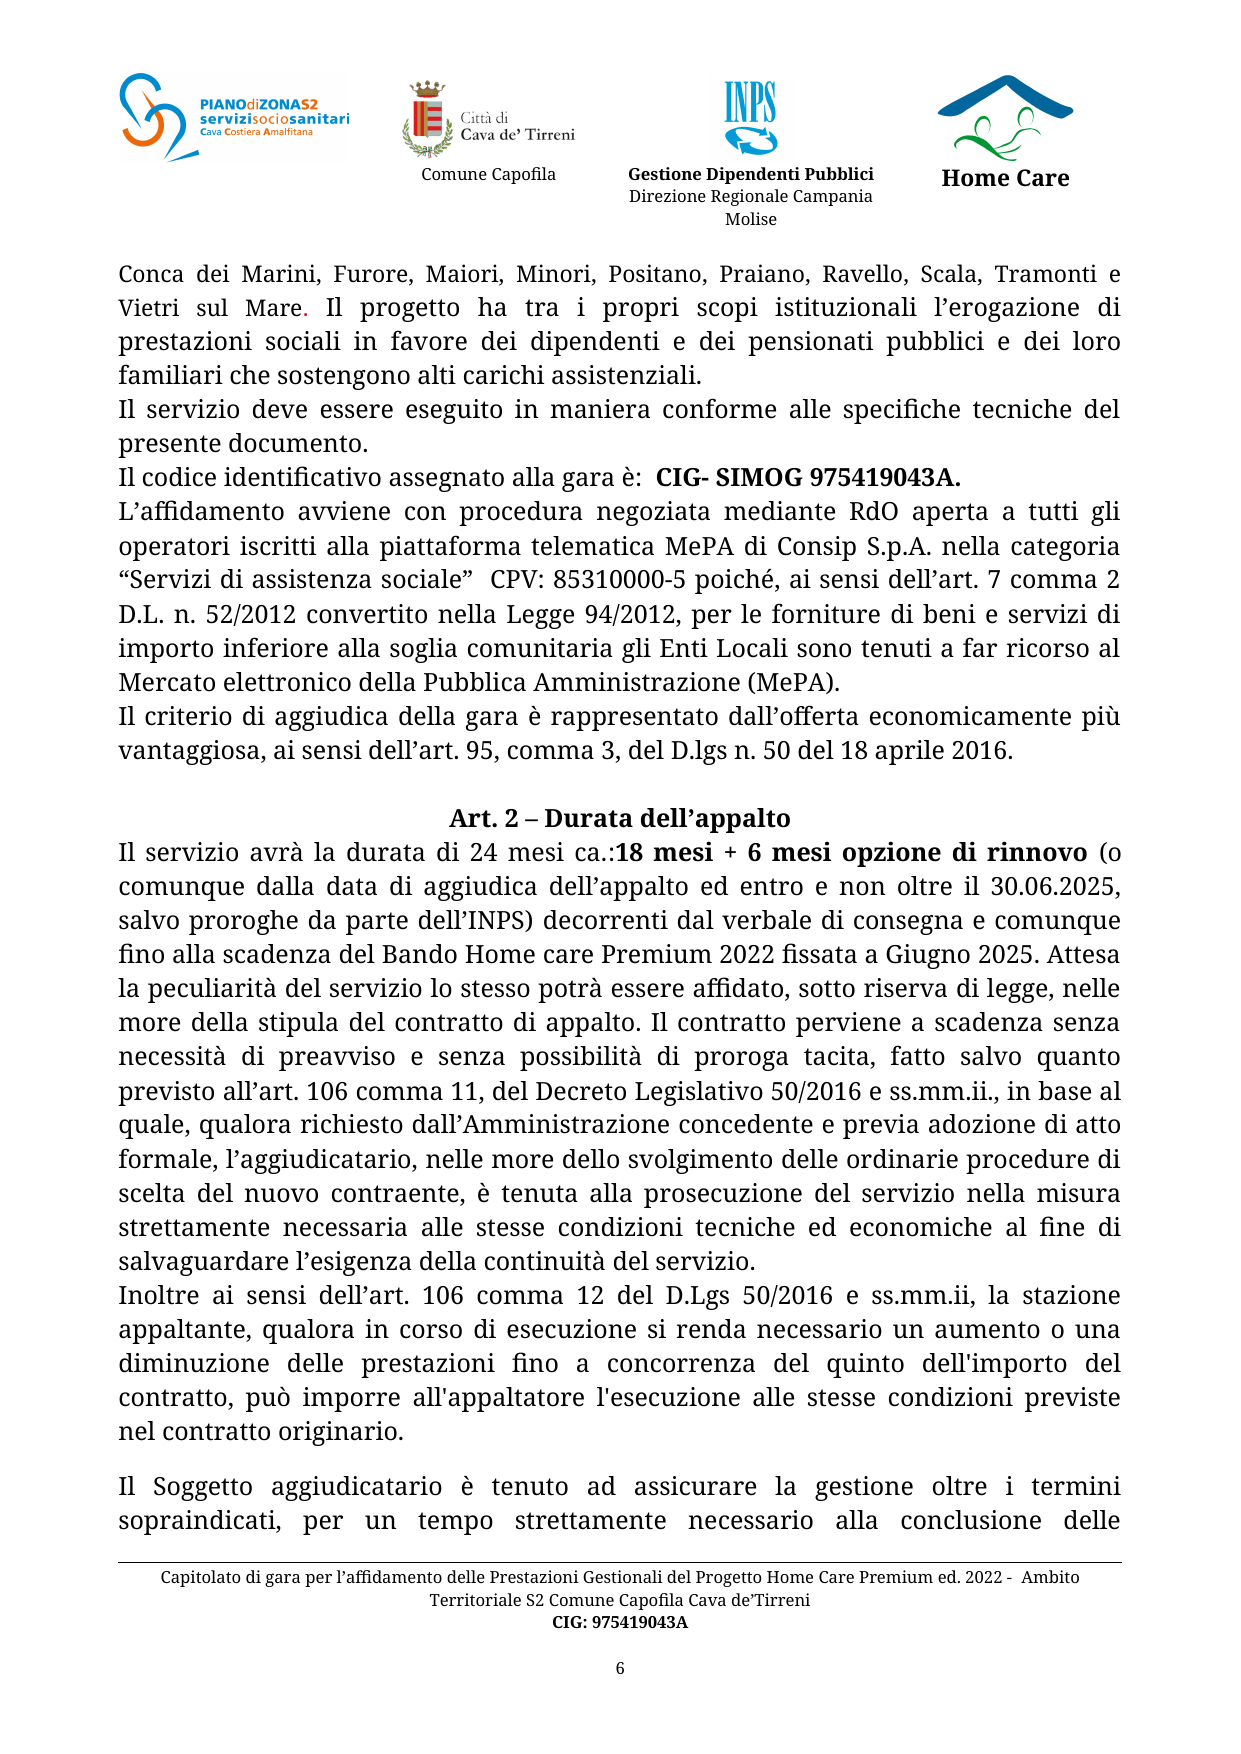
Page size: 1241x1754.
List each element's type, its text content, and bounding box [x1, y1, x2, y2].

text Art. 2 – Durata dell’appalto [118, 801, 1122, 835]
text Il servizio deve essere eseguito in maniera conforme alle specifiche tecniche del presente documento. [118, 392, 1122, 460]
text Il servizio avrà la durata di 24 mesi ca.:18 mesi + 6 mesi opzione di rinnovo (o comunque dalla data di aggiudica dell’appalto ed entro e non oltre il 30.06.2025, salvo proroghe da parte dell’INPS) decorrenti dal verbale di consegna e comunque fino alla scadenza del Bando Home care Premium 2022 fissata a Giugno 2025. Attesa la peculiarità del servizio lo stesso potrà essere affidato, sotto riserva di legge, nelle more della stipula del contratto di appalto. Il contratto perviene a scadenza senza necessità di preavviso e senza possibilità di proroga tacita, fatto salvo quanto previsto all’art. 106 comma 11, del Decreto Legislativo 50/2016 e ss.mm.ii., in base al quale, qualora richiesto dall’Amministrazione concedente e previa adozione di atto formale, l’aggiudicatario, nelle more dello svolgimento delle ordinarie procedure di scelta del nuovo contraente, è tenuta alla prosecuzione del servizio nella misura strettamente necessaria alle stesse condizioni tecniche ed economiche al fine di salvaguardare l’esigenza della continuità del servizio. [118, 835, 1122, 1277]
text Il Soggetto aggiudicatario è tenuto ad assicurare la gestione oltre i termini sopraindicati, per un tempo strettamente necessario alla conclusione delle [118, 1469, 1122, 1537]
text Inoltre ai sensi dell’art. 106 comma 12 del D.Lgs 50/2016 e ss.mm.ii, la stazione appaltante, qualora in corso di esecuzione si renda necessario un aumento o una diminuzione delle prestazioni fino a concorrenza del quinto dell'importo del contratto, può imporre all'appaltatore l'esecuzione alle stesse condizioni previste nel contratto originario. [118, 1277, 1122, 1448]
text L’affidamento avviene con procedura negoziata mediante RdO aperta a tutti gli operatori iscritti alla piattaforma telematica MePA di Consip S.p.A. nella categoria “Servizi di assistenza sociale” CPV: 85310000-5 poiché, ai sensi dell’art. 7 comma 2 D.L. n. 52/2012 convertito nella Legge 94/2012, per le forniture di beni e servizi di importo inferiore alla soglia comunitaria gli Enti Locali sono tenuti a far ricorso al Mercato elettronico della Pubblica Amministrazione (MePA). [118, 494, 1122, 698]
text Il criterio di aggiudica della gara è rappresentato dall’offerta economicamente più vantaggiosa, ai sensi dell’art. 95, comma 3, del D.lgs n. 50 del 18 aprile 2016. [118, 698, 1122, 767]
text Il codice identificativo assegnato alla gara è: CIG- SIMOG 975419043A. [118, 460, 1122, 494]
text Conca dei Marini, Furore, Maiori, Minori, Positano, Praiano, Ravello, Scala, Tramonti e Vietri sul Mare. Il progetto ha tra i propri scopi istituzionali l’erogazione di prestazioni sociali in favore dei dipendenti e dei pensionati pubblici e dei loro familiari che sostengono alti carichi assistenziali. [118, 258, 1122, 392]
